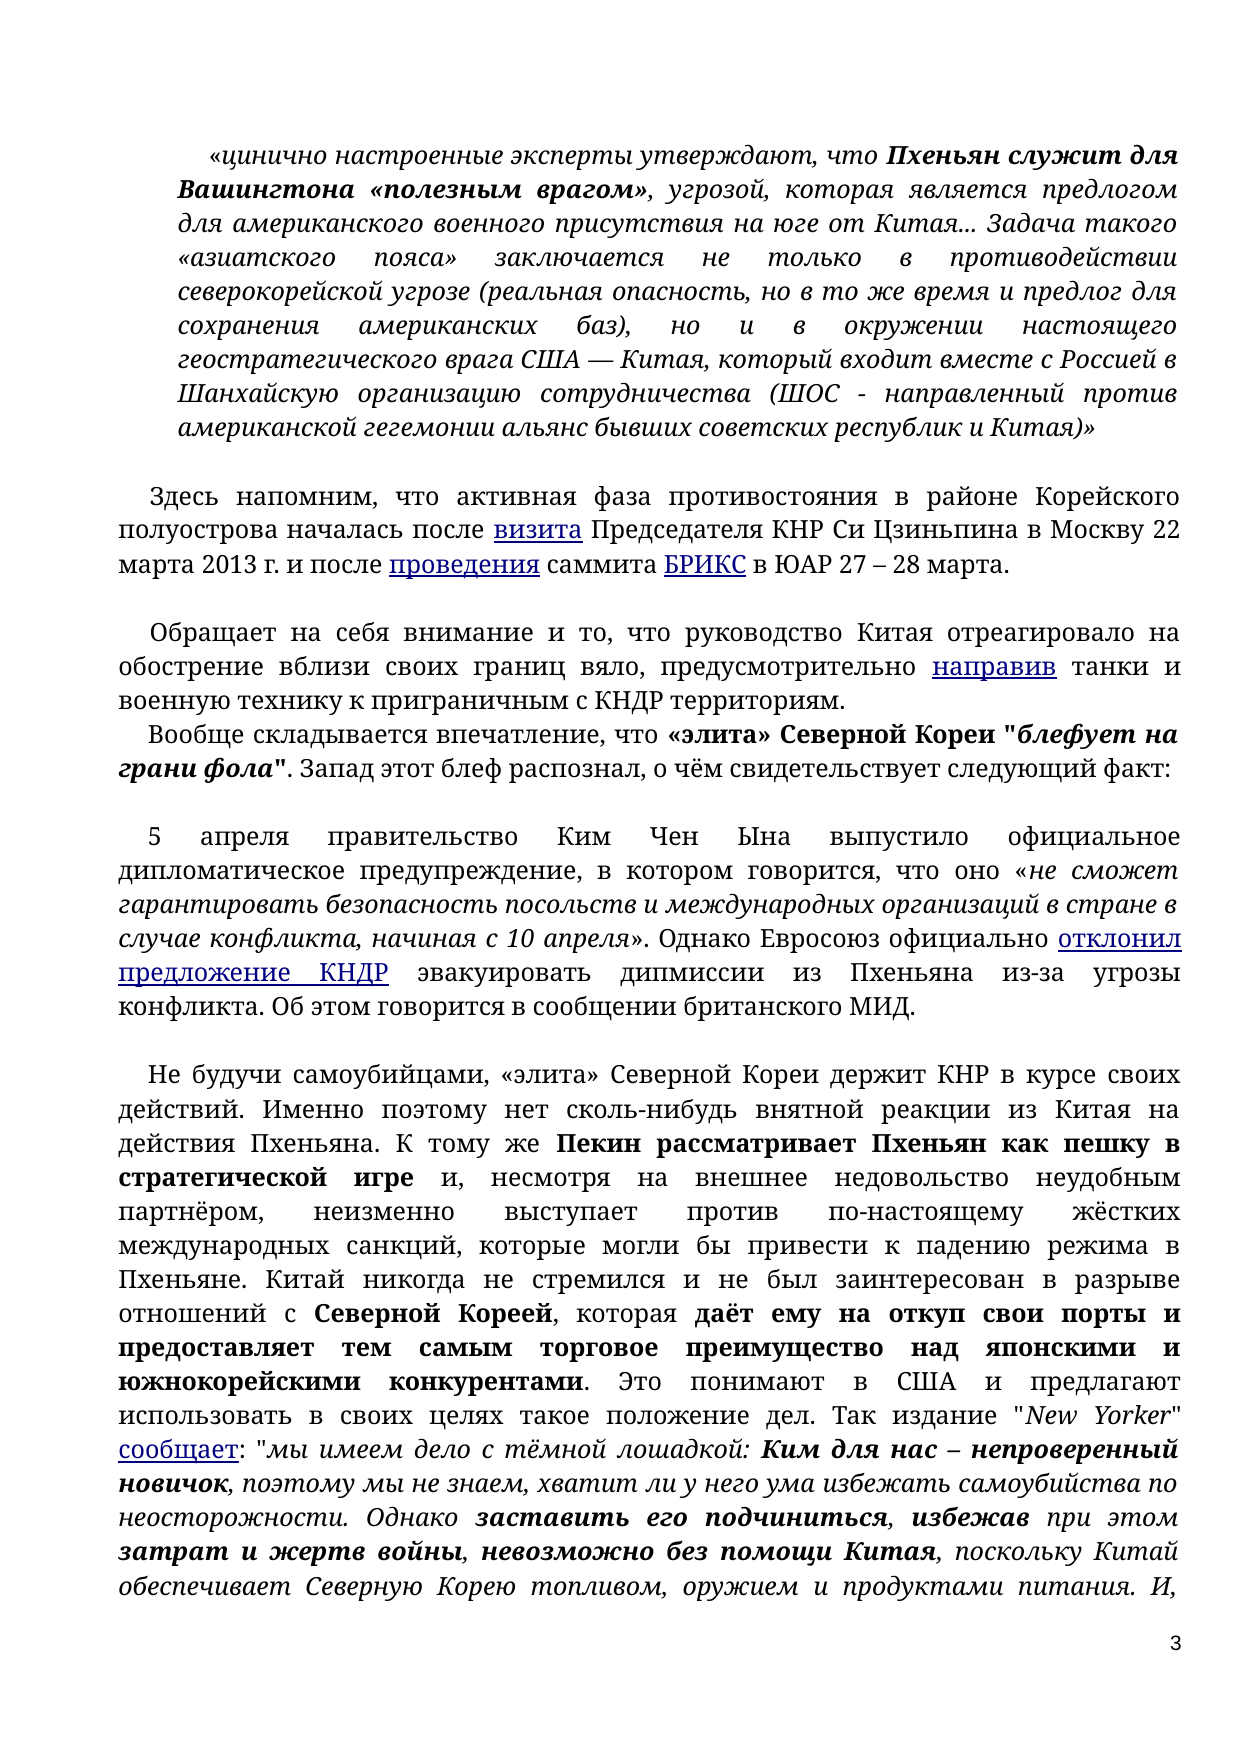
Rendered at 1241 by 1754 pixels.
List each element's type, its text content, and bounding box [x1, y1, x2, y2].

text Не будучи самоубийцами, «элита» Северной Кореи держит КНР в курсе своих действий. Именно поэтому нет сколь-нибудь внятной реакции из Китая на действия Пхеньяна. К тому же Пекин рассматривает Пхеньян как пешку в стратегической игре и, несмотря на внешнее недовольство неудобным партнёром, неизменно выступает против по-настоящему жёстких международных санкций, которые могли бы привести к падению режима в Пхеньяне. Китай никогда не стремился и не был заинтересован в разрыве отношений с Северной Кореей, которая даёт ему на откуп свои порты и предоставляет тем самым торговое преимущество над японскими и южнокорейскими конкурентами. Это понимают в США и предлагают использовать в своих целях такое положение дел. Так издание "New Yorker" сообщает: "мы имеем дело с тёмной лошадкой: Ким для нас – непроверенный новичок, поэтому мы не знаем, хватит ли у него ума избежать самоубийства по неосторожности. Однако заставить его подчиниться, избежав при этом затрат и жертв войны, невозможно без помощи Китая, поскольку Китай обеспечивает Северную Корею топливом, оружием и продуктами питания. И, [118, 1057, 1181, 1602]
text 5 апреля правительство Ким Чен Ына выпустило официальное дипломатическое предупреждение, в котором говорится, что оно «не сможет гарантировать безопасность посольств и международных организаций в стране в случае конфликта, начиная с 10 апреля». Однако Евросоюз официально отклонил предложение КНДР эвакуировать дипмиссии из Пхеньяна из-за угрозы конфликта. Об этом говорится в сообщении британского МИД. [118, 819, 1181, 1023]
text «цинично настроенные эксперты утверждают, что Пхеньян служит для Вашингтона «полезным врагом», угрозой, которая является предлогом для американского военного присутствия на юге от Китая... Задача такого «азиатского пояса» заключается не только в противодействии северокорейской угрозе (реальная опасность, но в то же время и предлог для сохранения американских баз), но и в окружении настоящего геостратегического врага США — Китая, который входит вместе с Россией в Шанхайскую организацию сотрудничества (ШОС - направленный против американской гегемонии альянс бывших советских республик и Китая)» [177, 137, 1181, 444]
text Вообще складывается впечатление, что «элита» Северной Кореи "блефует на грани фола". Запад этот блеф распознал, о чём свидетельствует следующий факт: [118, 717, 1181, 785]
text Здесь напомним, что активная фаза противостояния в районе Корейского полуострова началась после визита Председателя КНР Си Цзиньпина в Москву 22 марта 2013 г. и после проведения саммита БРИКС в ЮАР 27 – 28 марта. [118, 478, 1181, 580]
text Обращает на себя внимание и то, что руководство Китая отреагировало на обострение вблизи своих границ вяло, предусмотрительно направив танки и военную технику к приграничным с КНДР территориям. [118, 614, 1181, 717]
